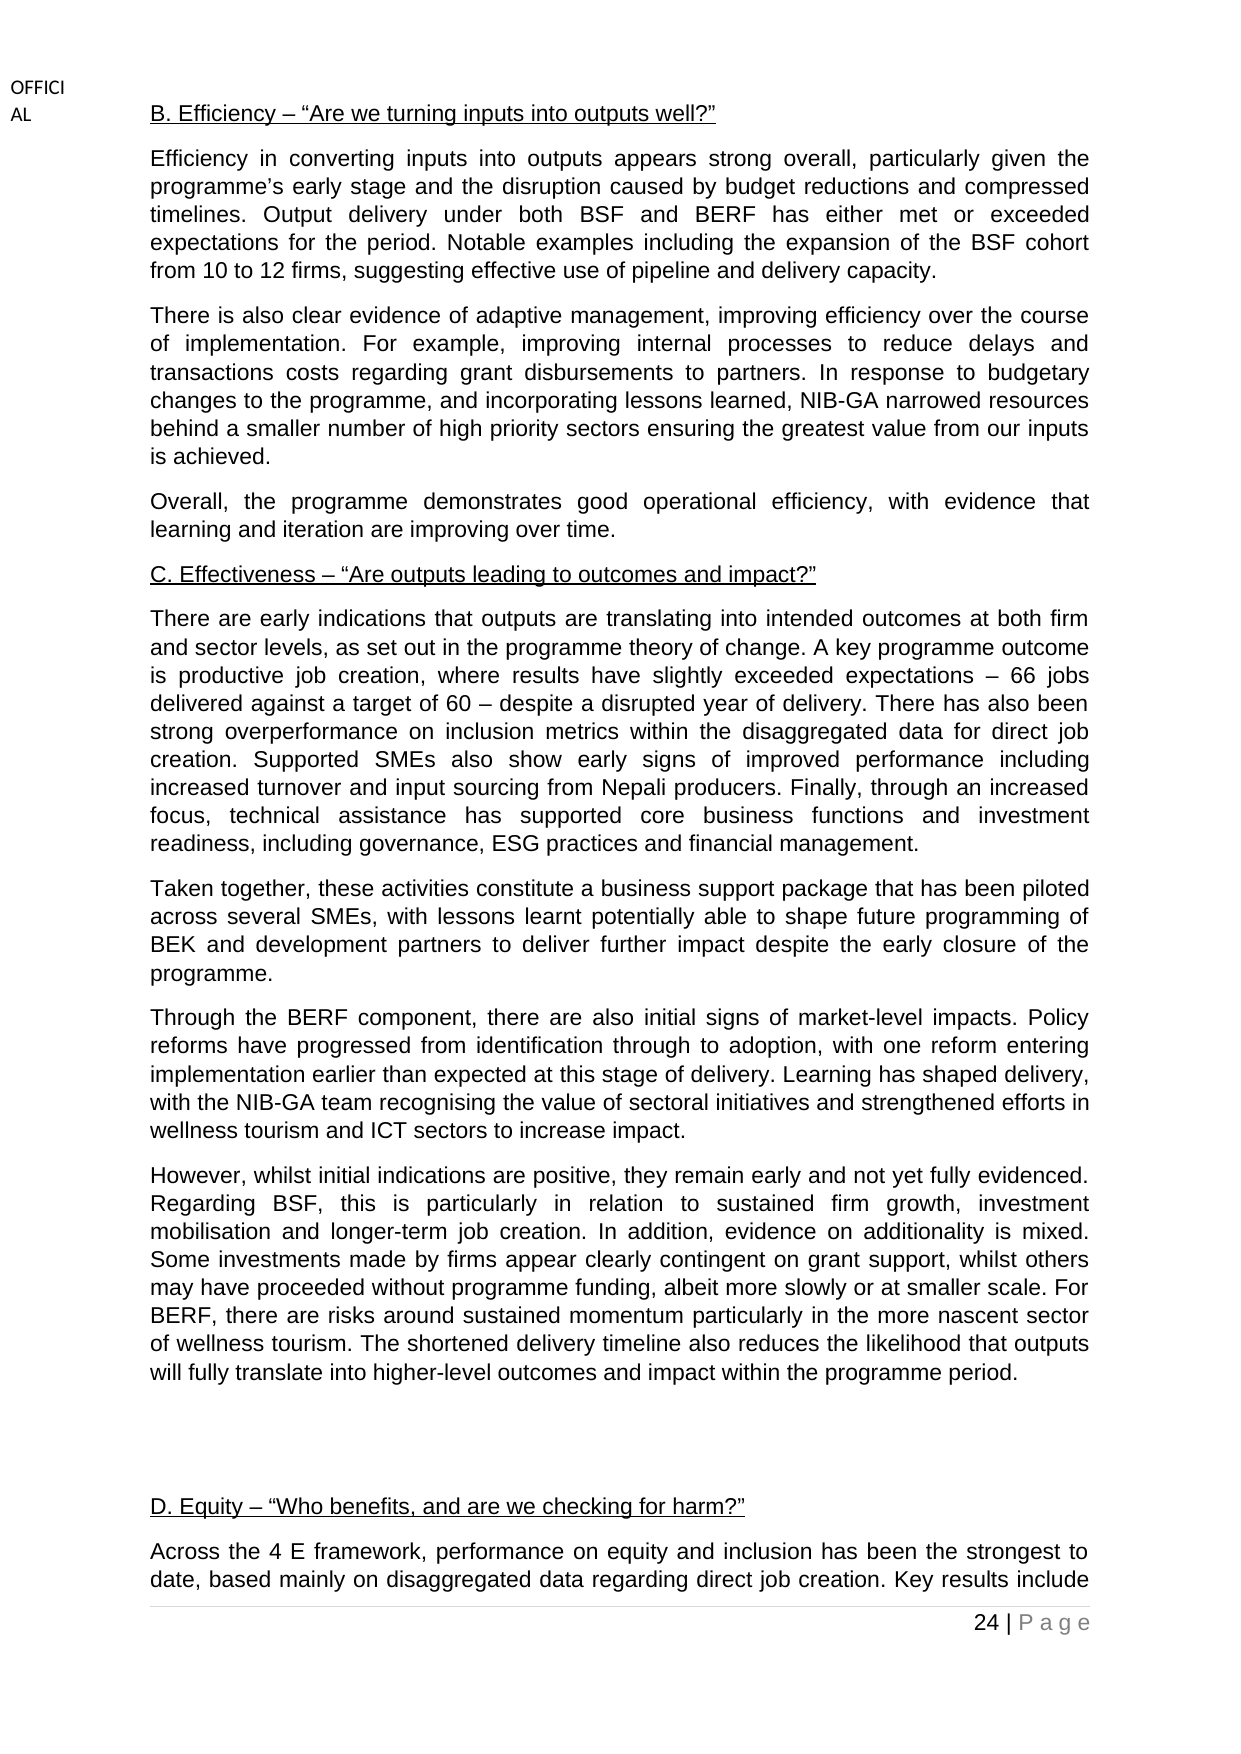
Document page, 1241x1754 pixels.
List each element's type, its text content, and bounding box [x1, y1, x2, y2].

text There are early indications that outputs are translating into intended outcomes at both firm and sector levels, as set out in the programme theory of change. A key programme outcome is productive job creation, where results have slightly exceeded expectations – 66 jobs delivered against a target of 60 – despite a disrupted year of delivery. There has also been strong overperformance on inclusion metrics within the disaggregated data for direct job creation. Supported SMEs also show early signs of improved performance including increased turnover and input sourcing from Nepali producers. Finally, through an increased focus, technical assistance has supported core business functions and investment readiness, including governance, ESG practices and financial management. [150, 605, 1090, 857]
text Taken together, these activities constitute a business support package that has been piloted across several SMEs, with lessons learnt potentially able to shape future programming of BEK and development partners to deliver further impact despite the early closure of the programme. [150, 875, 1090, 986]
text Efficiency in converting inputs into outputs appears strong overall, particularly given the programme’s early stage and the disruption caused by budget reductions and compressed timelines. Output delivery under both BSF and BERF has either met or exceeded expectations for the period. Notable examples including the expansion of the BSF cohort from 10 to 12 firms, suggesting effective use of pipeline and delivery capacity. [150, 145, 1090, 284]
text However, whilst initial indications are positive, they remain early and not yet fully evidenced. Regarding BSF, this is particularly in relation to sustained firm growth, investment mobilisation and longer-term job creation. In addition, evidence on additionality is mixed. Some investments made by firms appear clearly contingent on grant support, whilst others may have proceeded without programme funding, albeit more slowly or at smaller scale. For BERF, there are risks around sustained momentum particularly in the more nascent sector of wellness tourism. The shortened delivery timeline also reduces the likelihood that outputs will fully translate into higher-level outcomes and impact within the programme period. [150, 1162, 1090, 1385]
text There is also clear evidence of adaptive management, improving efficiency over the course of implementation. For example, improving internal processes to reduce delays and transactions costs regarding grant disbursements to partners. In response to budgetary changes to the programme, and incorporating lessons learned, NIB-GA narrowed resources behind a smaller number of high priority sectors ensuring the greatest value from our inputs is achieved. [150, 302, 1090, 469]
text Overall, the programme demonstrates good operational efficiency, with evidence that learning and iteration are improving over time. [150, 488, 1090, 542]
text D. Equity – “Who benefits, and are we checking for harm?” [150, 1493, 1090, 1519]
text B. Efficiency – “Are we turning inputs into outputs well?” [150, 100, 1090, 126]
text C. Effectiveness – “Are outputs leading to outcomes and impact?” [150, 561, 1090, 587]
text Across the 4 E framework, performance on equity and inclusion has been the strongest to date, based mainly on disaggregated data regarding direct job creation. Key results include [150, 1538, 1090, 1592]
text Through the BERF component, there are also initial signs of market-level impacts. Policy reforms have progressed from identification through to adoption, with one reform entering implementation earlier than expected at this stage of delivery. Learning has shaped delivery, with the NIB-GA team recognising the value of sectoral initiatives and strengthened efforts in wellness tourism and ICT sectors to increase impact. [150, 1004, 1090, 1143]
